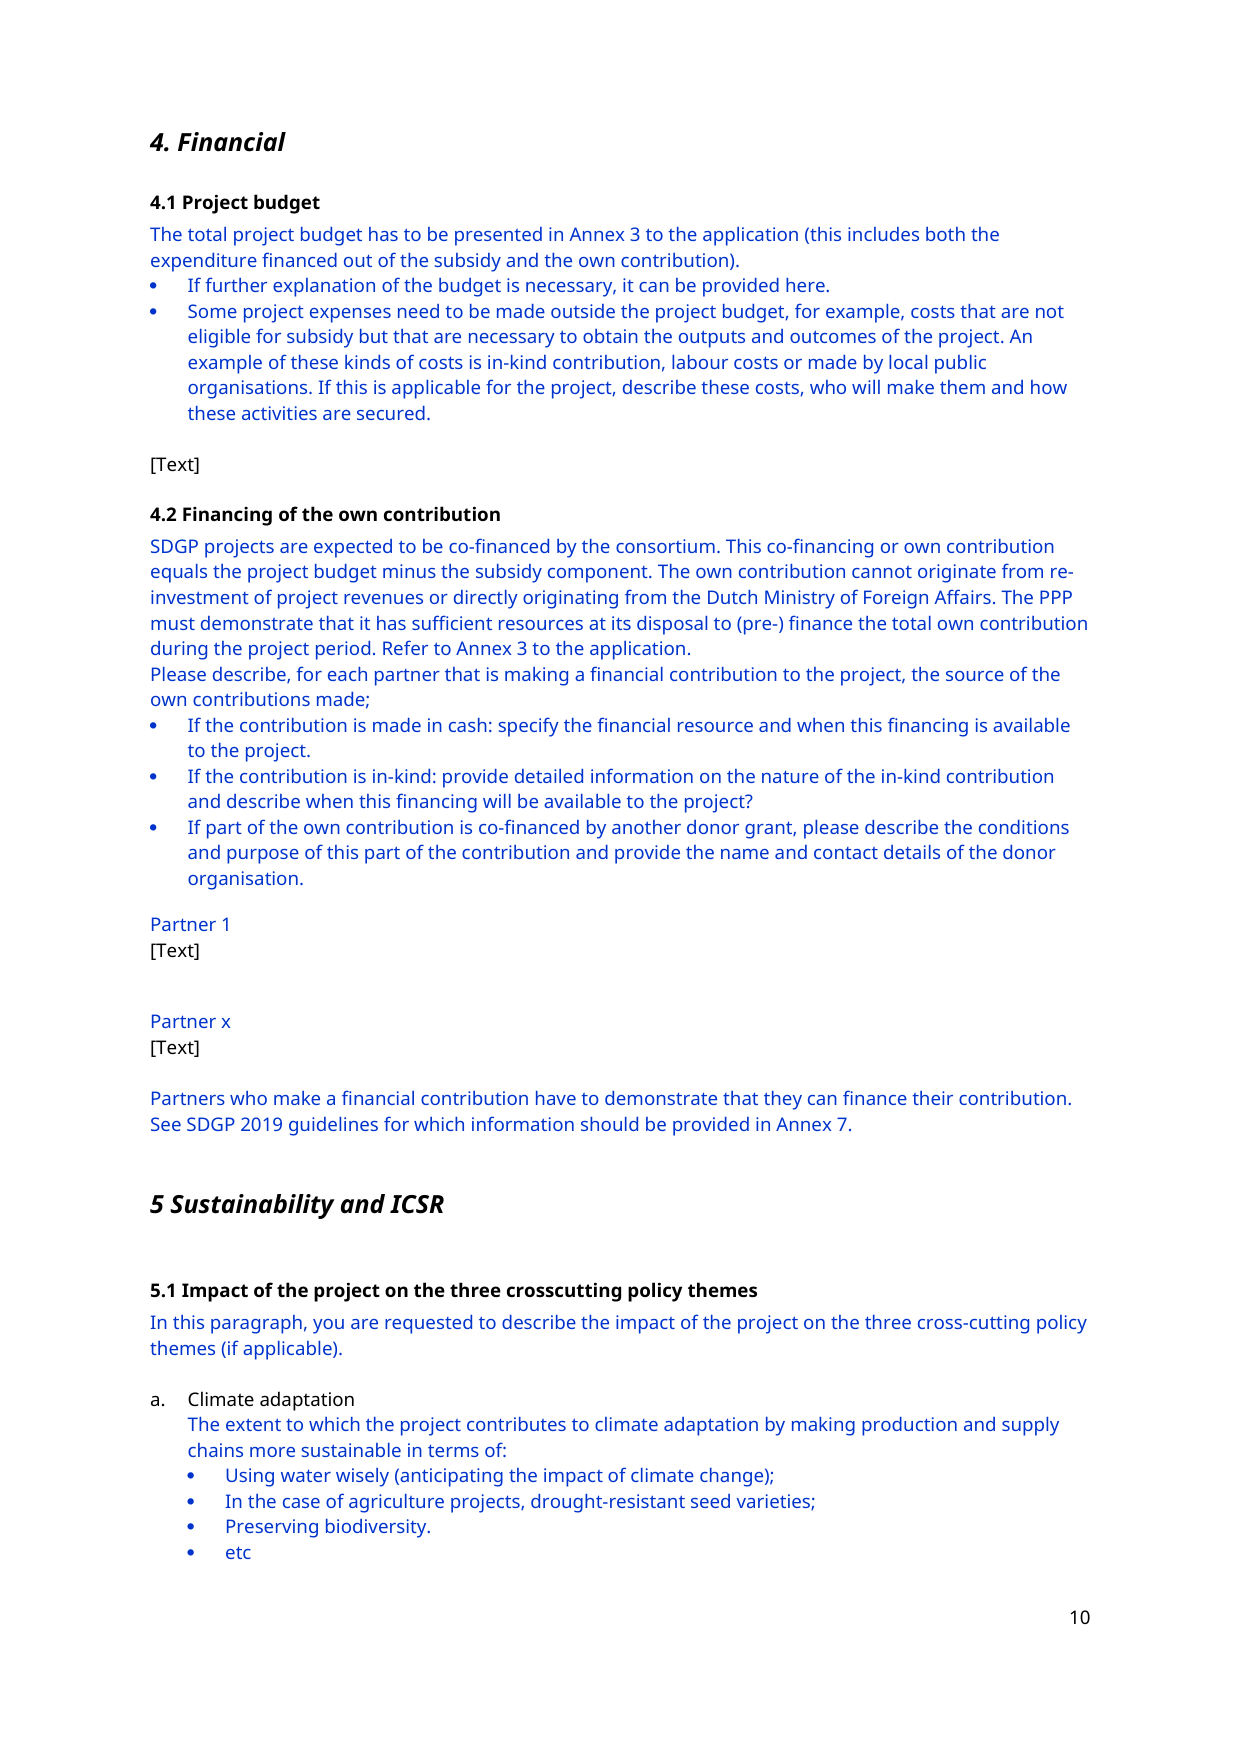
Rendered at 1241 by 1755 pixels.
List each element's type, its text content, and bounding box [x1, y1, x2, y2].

text SDGP projects are expected to be co-financed by the consortium. This co-financing or own contribution equals the project budget minus the subsidy component. The own contribution cannot originate from re-investment of project revenues or directly originating from the Dutch Ministry of Foreign Affairs. The PPP must demonstrate that it has sufficient resources at its disposal to (pre-) finance the total own contribution during the project period. Refer to Annex 3 to the application. [150, 533, 1090, 661]
list Preserving biodiversity. [187, 1514, 1090, 1539]
subtitle 4. Financial [150, 124, 1090, 158]
list Some project expenses need to be made outside the project budget, for example, costs that are not eligible for subsidy but that are necessary to obtain the outputs and outcomes of the project. An example of these kinds of costs is in-kind contribution, labour costs or made by local public organisations. If this is applicable for the project, describe these costs, who will make them and how these activities are secured. [150, 298, 1090, 426]
list etc [187, 1539, 1090, 1565]
subtitle Partner 1 [150, 911, 1090, 937]
text The total project budget has to be presented in Annex 3 to the application (this includes both the expenditure financed out of the subsidy and the own contribution). [150, 221, 1090, 272]
subtitle 4.2 Financing of the own contribution [150, 502, 1090, 527]
list In the case of agriculture projects, drought-resistant seed varieties; [187, 1488, 1090, 1514]
list Using water wisely (anticipating the impact of climate change); [187, 1463, 1090, 1488]
subtitle 5.1 Impact of the project on the three crosscutting policy themes [150, 1278, 1090, 1303]
subtitle 4.1 Project budget [150, 189, 1090, 215]
list If part of the own contribution is co-financed by another donor grant, please describe the conditions and purpose of this part of the contribution and provide the name and contact details of the donor organisation. [150, 814, 1090, 891]
subtitle Partner x [150, 1009, 1090, 1034]
text In this paragraph, you are requested to describe the impact of the project on the three cross-cutting policy themes (if applicable). [150, 1309, 1090, 1361]
text The extent to which the project contributes to climate adaptation by making production and supply chains more sustainable in terms of: [187, 1412, 1090, 1463]
list Climate adaptation [150, 1386, 1090, 1412]
list If the contribution is in-kind: provide detailed information on the nature of the in-kind contribution and describe when this financing will be available to the project? [150, 763, 1090, 814]
list If further explanation of the budget is necessary, it can be provided here. [150, 272, 1090, 298]
text Partners who make a financial contribution have to demonstrate that they can finance their contribution. See SDGP 2019 guidelines for which information should be provided in Annex 7. [150, 1085, 1090, 1136]
text [Text] [150, 937, 1090, 962]
text [Text] [150, 451, 1090, 477]
text Please describe, for each partner that is making a financial contribution to the project, the source of the own contributions made; [150, 661, 1090, 712]
list If the contribution is made in cash: specify the financial resource and when this financing is available to the project. [150, 712, 1090, 763]
subtitle 5 Sustainability and ICSR [150, 1187, 1090, 1221]
text [Text] [150, 1034, 1090, 1060]
